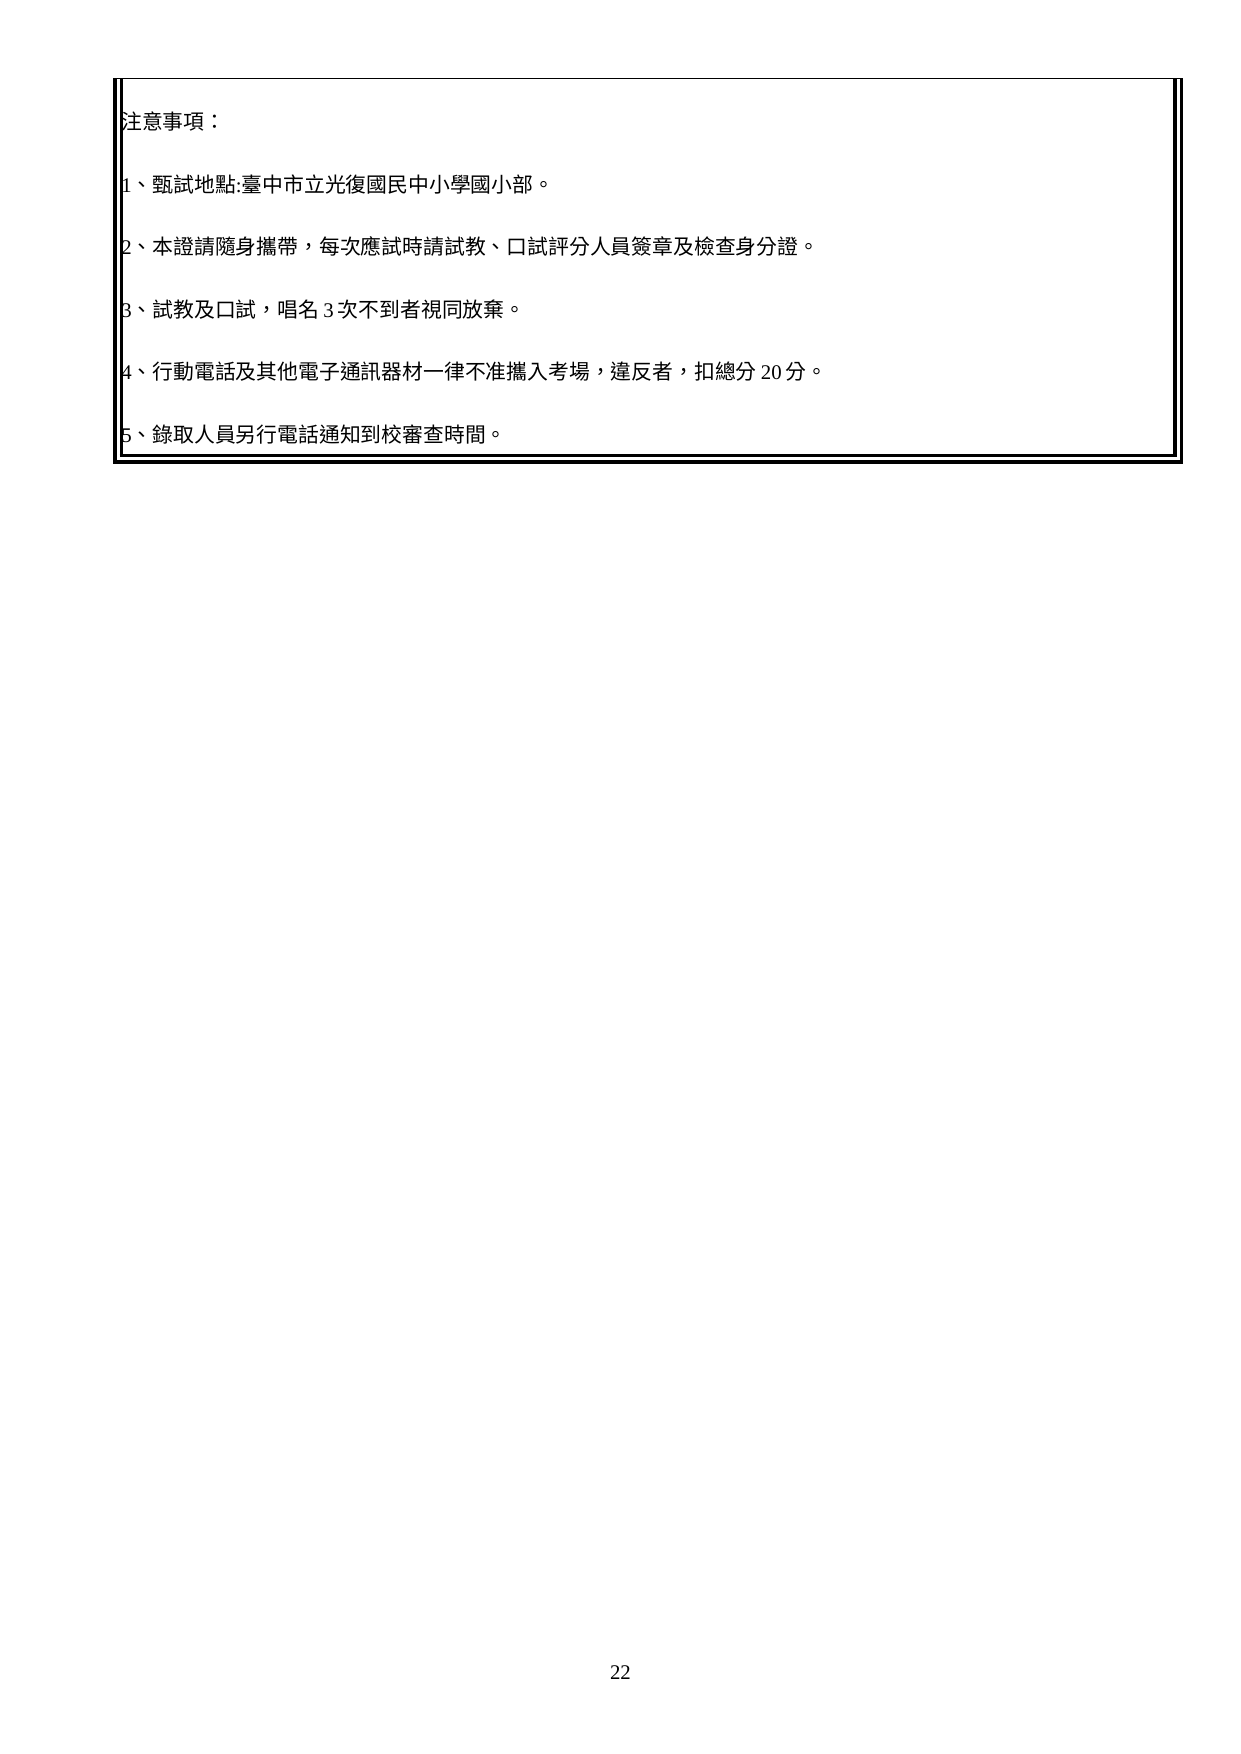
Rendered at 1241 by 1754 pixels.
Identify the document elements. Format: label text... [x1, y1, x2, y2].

table_cell 注意事項： 1、甄試地點:臺中市立光復國民中小學國小部。 2、本證請隨身攜帶，每次應試時請試教、口試評分人員簽章及檢查身分證。 3、試教及口試，唱名3次不到者視同放棄。 4、行動電話及其他電子通訊器材一律不准攜入考場，違反者，扣總分20分。 5、錄取人員另行電話通知到校審查時間。 [123, 79, 1173, 454]
